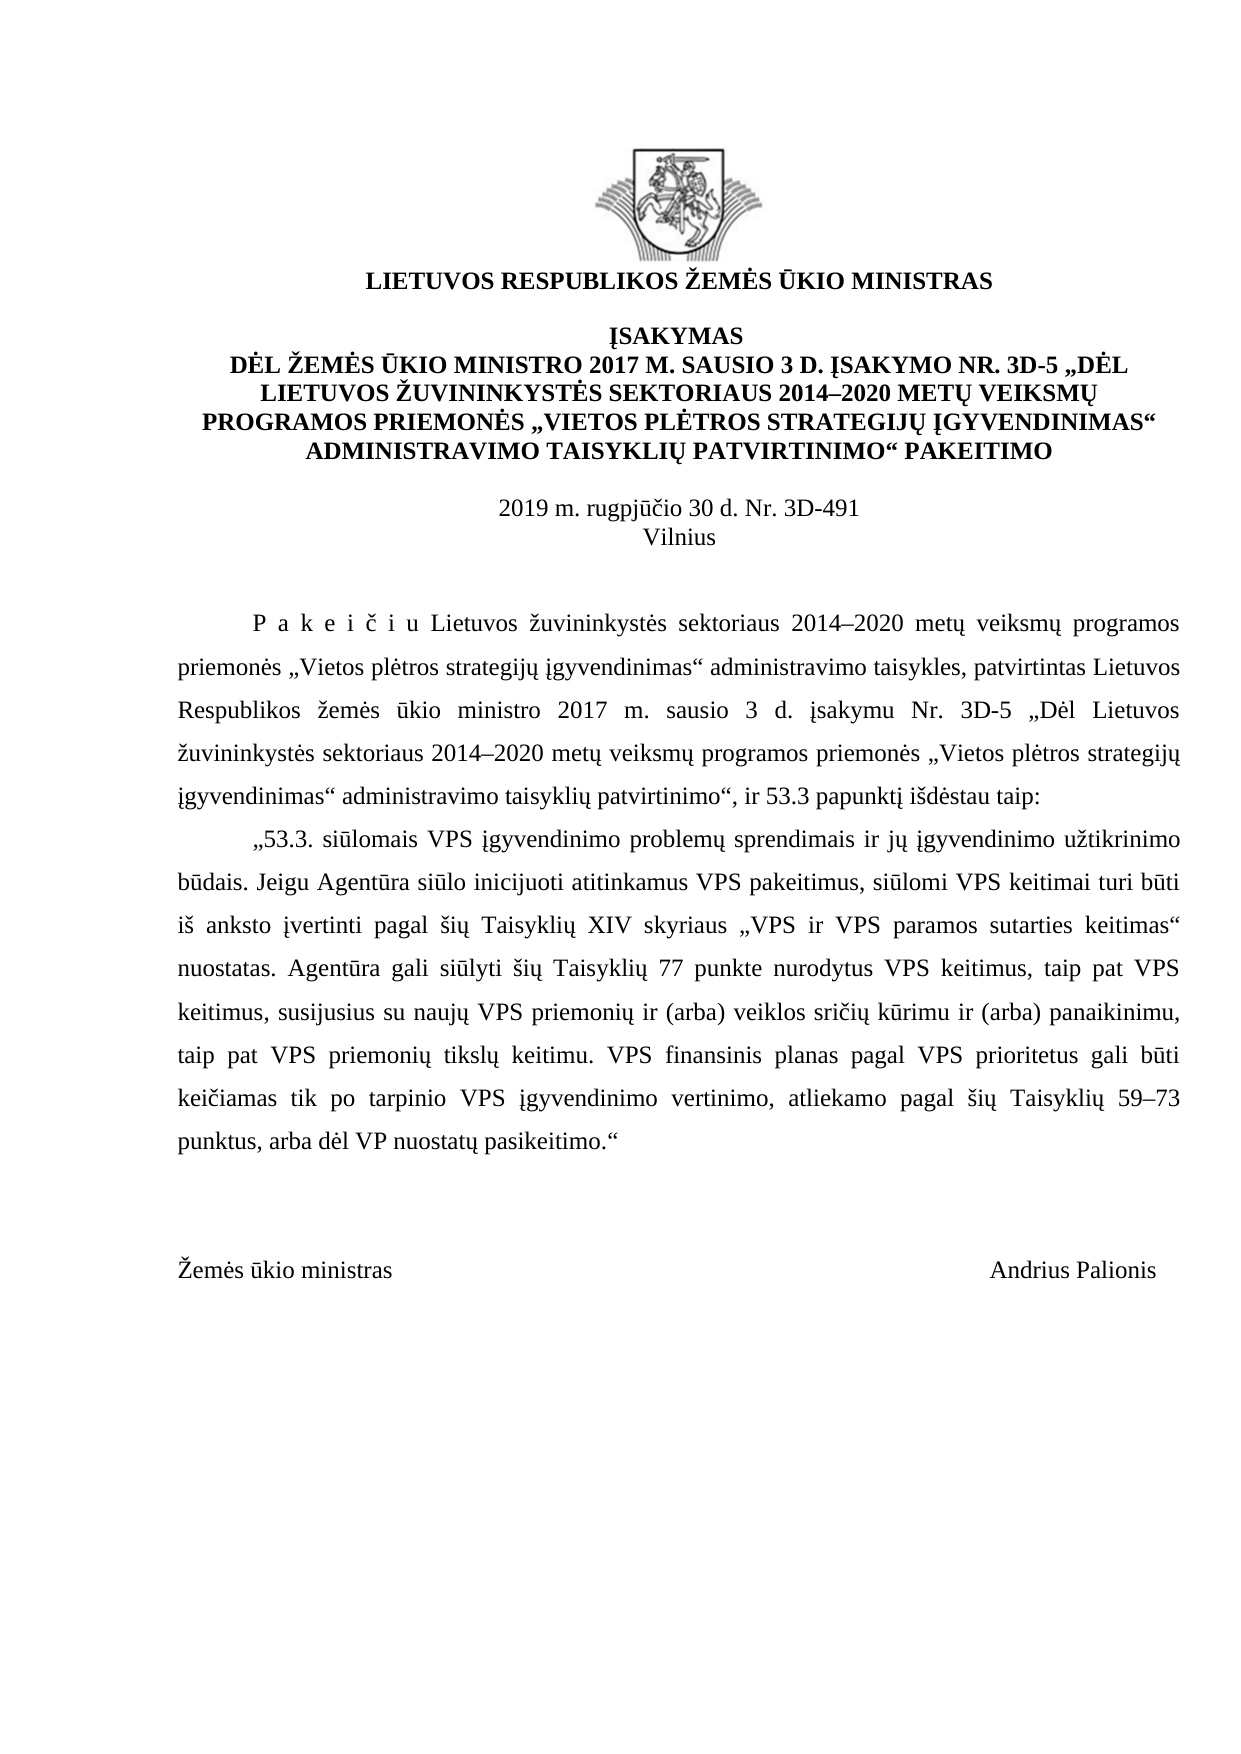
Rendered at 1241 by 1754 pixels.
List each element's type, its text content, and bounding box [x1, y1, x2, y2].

text 2019 m. rugpjūčio 30 d. Nr. 3D-491 [177, 493, 1181, 522]
text ĮSAKYMAS [177, 321, 1181, 350]
text Vilnius [177, 522, 1181, 551]
text LIETUVOS RESPUBLIKOS ŽEMĖS ŪKIO MINISTRAS [177, 266, 1181, 294]
text P a k e i č i u Lietuvos žuvininkystės sektoriaus 2014–2020 metų veiksmų programos priemonės „Vietos plėtros strategijų įgyvendinimas“ administravimo taisykles, patvirtintas Lietuvos Respublikos žemės ūkio ministro 2017 m. sausio 3 d. įsakymu Nr. 3D-5 „Dėl Lietuvos žuvininkystės sektoriaus 2014–2020 metų veiksmų programos priemonės „Vietos plėtros strategijų įgyvendinimas“ administravimo taisyklių patvirtinimo“, ir 53.3 papunktį išdėstau taip: [177, 608, 1181, 810]
text DĖL ŽEMĖS ŪKIO MINISTRO 2017 M. SAUSIO 3 D. ĮSAKYMO NR. 3D-5 „DĖL LIETUVOS ŽUVININKYSTĖS SEKTORIAUS 2014–2020 METŲ VEIKSMŲ PROGRAMOS PRIEMONĖS „VIETOS PLĖTROS STRATEGIJŲ ĮGYVENDINIMAS“ ADMINISTRAVIMO TAISYKLIŲ PATVIRTINIMO“ PAKEITIMO [177, 350, 1181, 465]
text Žemės ūkio ministras Andrius Palionis [177, 1255, 1181, 1284]
text „53.3. siūlomais VPS įgyvendinimo problemų sprendimais ir jų įgyvendinimo užtikrinimo būdais. Jeigu Agentūra siūlo inicijuoti atitinkamus VPS pakeitimus, siūlomi VPS keitimai turi būti iš anksto įvertinti pagal šių Taisyklių XIV skyriaus „VPS ir VPS paramos sutarties keitimas“ nuostatas. Agentūra gali siūlyti šių Taisyklių 77 punkte nurodytus VPS keitimus, taip pat VPS keitimus, susijusius su naujų VPS priemonių ir (arba) veiklos sričių kūrimu ir (arba) panaikinimu, taip pat VPS priemonių tikslų keitimu. VPS finansinis planas pagal VPS prioritetus gali būti keičiamas tik po tarpinio VPS įgyvendinimo vertinimo, atliekamo pagal šių Taisyklių 59–73 punktus, arba dėl VP nuostatų pasikeitimo.“ [177, 824, 1181, 1155]
